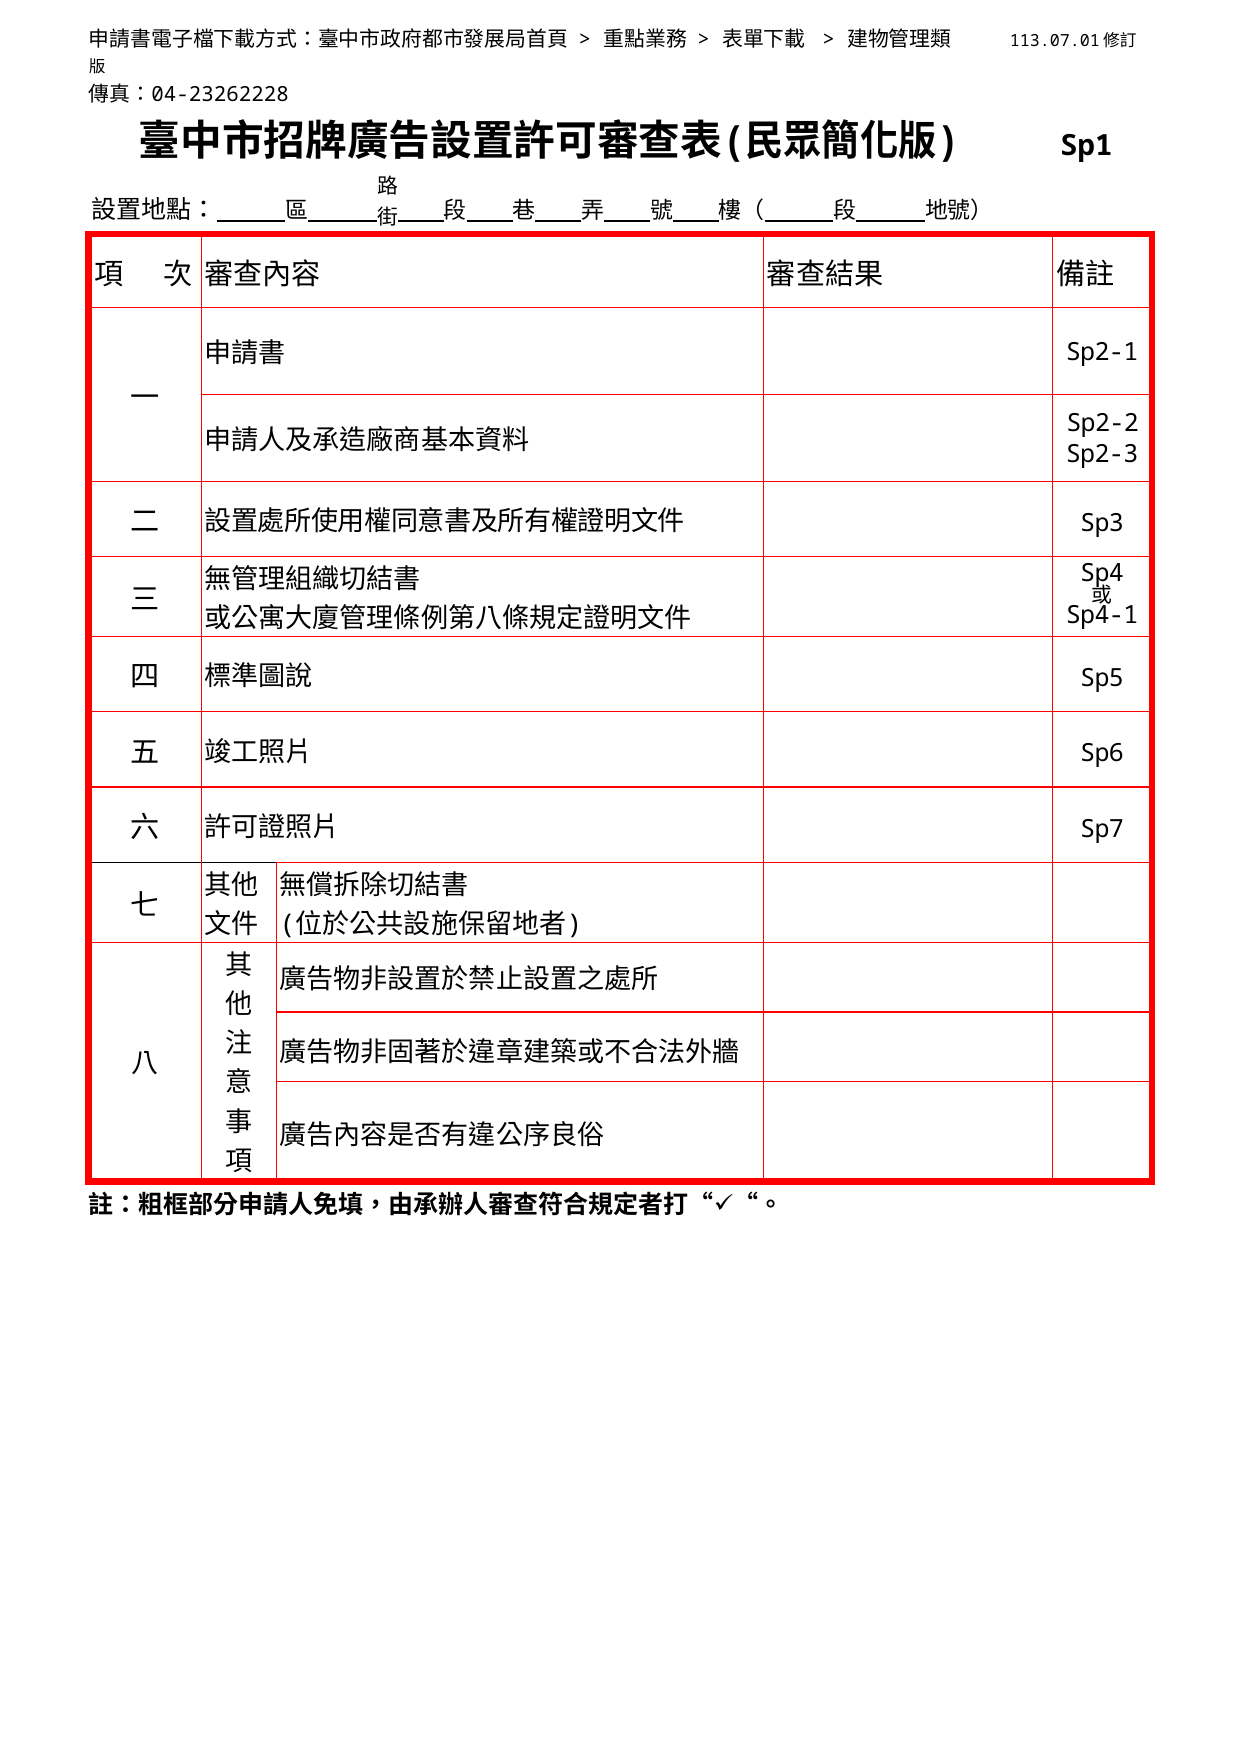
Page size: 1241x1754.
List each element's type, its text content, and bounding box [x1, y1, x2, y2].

table_cell [764, 1013, 1052, 1081]
table_cell [1053, 1082, 1149, 1178]
table_header 設置地點： 區 路街 段 巷 弄 號 樓（ 段 地號） [89, 168, 1152, 231]
table_cell 五 [92, 712, 201, 786]
table_cell [764, 482, 1052, 556]
table_cell 廣告物非固著於違章建築或不合法外牆 [277, 1013, 763, 1081]
table_cell Sp7 [1053, 788, 1149, 862]
table_cell 無管理組織切結書 或公寓大廈管理條例第八條規定證明文件 [202, 557, 763, 636]
table_cell 標準圖說 [202, 637, 763, 711]
table_cell [764, 1082, 1052, 1178]
table_cell [764, 712, 1052, 786]
table_cell Sp5 [1053, 637, 1149, 711]
table_cell [764, 308, 1052, 394]
table_cell 申請人及承造廠商基本資料 [202, 395, 763, 481]
table_cell 無償拆除切結書 (位於公共設施保留地者) [277, 863, 763, 942]
table_cell [764, 557, 1052, 636]
table_cell 二 [92, 482, 201, 556]
table_cell 廣告內容是否有違公序良俗 [277, 1082, 763, 1178]
table_cell [764, 637, 1052, 711]
table_cell 其他 文件 [202, 863, 276, 942]
table_cell [1053, 863, 1149, 942]
table_cell [764, 788, 1052, 862]
table_cell [764, 943, 1052, 1011]
text 臺中市招牌廣告設置許可審查表(民眾簡化版) Sp1 [89, 107, 1152, 168]
table_cell 三 [92, 557, 201, 636]
table_cell Sp2-1 [1053, 308, 1149, 394]
table_cell 竣工照片 [202, 712, 763, 786]
table_cell Sp3 [1053, 482, 1149, 556]
table_cell 其 他 注 意 事 項 [202, 943, 276, 1178]
table_cell 一 [92, 308, 201, 481]
table_cell 項 次 [92, 237, 201, 307]
table_cell [764, 863, 1052, 942]
table_cell 六 [92, 788, 201, 862]
table_cell 審查內容 [202, 237, 763, 307]
table_cell Sp4 或 Sp4-1 [1053, 557, 1149, 636]
table_cell Sp6 [1053, 712, 1149, 786]
table_cell [1053, 1013, 1149, 1081]
text 註：粗框部分申請人免填，由承辦人審查符合規定者打““。 [89, 1185, 1130, 1221]
table_cell [1053, 943, 1149, 1011]
table_cell 八 [92, 943, 201, 1178]
table_cell 設置處所使用權同意書及所有權證明文件 [202, 482, 763, 556]
table_cell 四 [92, 637, 201, 711]
table_cell 申請書 [202, 308, 763, 394]
table_cell Sp2-2 Sp2-3 [1053, 395, 1149, 481]
table_cell 七 [92, 863, 201, 942]
table_cell 許可證照片 [202, 788, 763, 862]
text 傳真：04-23262228 [89, 77, 1152, 107]
table_cell 備註 [1053, 237, 1149, 307]
table_cell 審查結果 [764, 237, 1052, 307]
table_cell [764, 395, 1052, 481]
table_cell 廣告物非設置於禁止設置之處所 [277, 943, 763, 1011]
